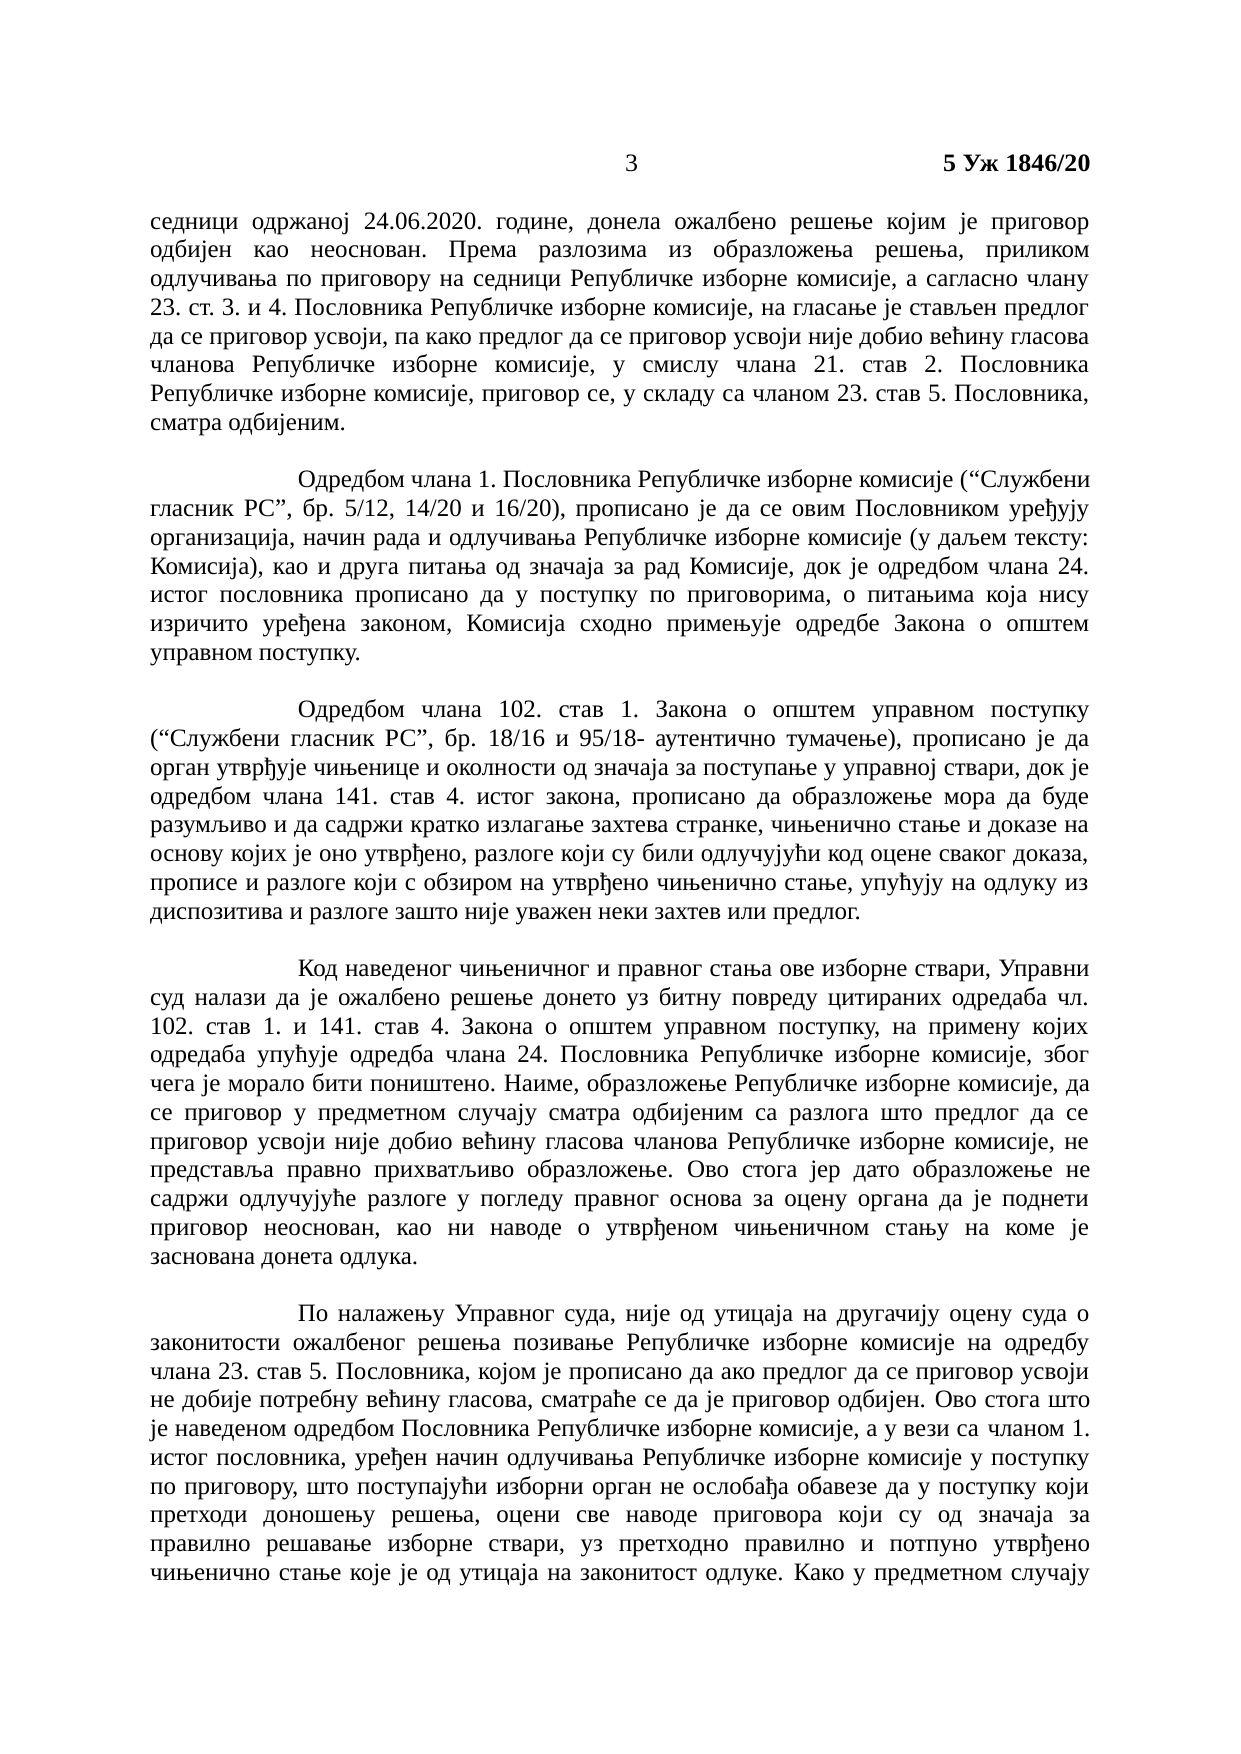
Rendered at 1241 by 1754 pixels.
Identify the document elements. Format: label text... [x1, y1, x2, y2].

text седници одржаној 24.06.2020. године, донела ожалбено решење којим је приговор одбијен као неоснован. Према разлозима из образложења решења, приликом одлучивања по приговору на седници Републичке изборне комисије, а сагласно члану 23. ст. 3. и 4. Пословника Републичке изборне комисије, на гласање је стављен предлог да се приговор усвоји, па како предлог да се приговор усвоји није добио већину гласова чланова Републичке изборне комисије, у смислу члана 21. став 2. Пословника Републичке изборне комисије, приговор се, у складу са чланом 23. став 5. Пословника, сматра одбијеним. [150, 206, 1090, 436]
text Одредбом члана 1. Пословника Републичке изборне комисије (“Службени гласник РС”, бр. 5/12, 14/20 и 16/20), прописано је да се овим Пословником уређују организација, начин рада и одлучивања Републичке изборне комисије (у даљем тексту: Комисија), као и друга питања од значаја за рад Комисије, док је одредбом члана 24. истог пословника прописано да у поступку по приговорима, о питањима која нису изричито уређена законом, Комисија сходно примењује одредбе Закона о општем управном поступку. [150, 464, 1090, 666]
text Код наведеног чињеничног и правног стања ове изборне ствари, Управни суд налази да је ожалбено решење донето уз битну повреду цитираних одредаба чл. 102. став 1. и 141. став 4. Закона о општем управном поступку, на примену којих одредаба упућује одредба члана 24. Пословника Републичке изборне комисије, због чега је морало бити поништено. Наиме, образложење Републичке изборне комисије, да се приговор у предметном случају сматра одбијеним са разлога што предлог да се приговор усвоји није добио већину гласова чланова Републичке изборне комисије, не представља правно прихватљиво образложење. Ово стога јер дато образложење не садржи одлучујуће разлоге у погледу правног основа за оцену органа да је поднети приговор неоснован, као ни наводе о утврђеном чињеничном стању на коме је заснована донета одлука. [150, 953, 1090, 1269]
text По налажењу Управног суда, није од утицаја на другачију оцену суда о законитости ожалбеног решења позивање Републичке изборне комисије на одредбу члана 23. став 5. Пословника, којом је прописано да ако предлог да се приговор усвоји не добије потребну већину гласова, сматраће се да је приговор одбијен. Ово стога што је наведеном одредбом Пословника Републичке изборне комисије, а у вези са чланом 1. истог пословника, уређен начин одлучивања Републичке изборне комисије у поступку по приговору, што поступајући изборни орган не ослобађа обавезе да у поступку који претходи доношењу решења, оцени све наводе приговора који су од значаја за правилно решавање изборне ствари, уз претходно правилно и потпуно утврђено чињенично стање које је од утицаја на законитост одлуке. Како у предметном случају [150, 1298, 1090, 1586]
text Одредбом члана 102. став 1. Закона о општем управном поступку (“Службени гласник РС”, бр. 18/16 и 95/18- аутентично тумачење), прописано је да орган утврђује чињенице и околности од значаја за поступање у управној ствари, док је одредбом члана 141. став 4. истог закона, прописано да образложење мора да буде разумљиво и да садржи кратко излагање захтева странке, чињенично стање и доказе на основу којих је оно утврђено, разлоге који су били одлучујући код оцене сваког доказа, прописе и разлоге који с обзиром на утврђено чињенично стање, упућују на одлуку из диспозитива и разлоге зашто није уважен неки захтев или предлог. [150, 694, 1090, 924]
